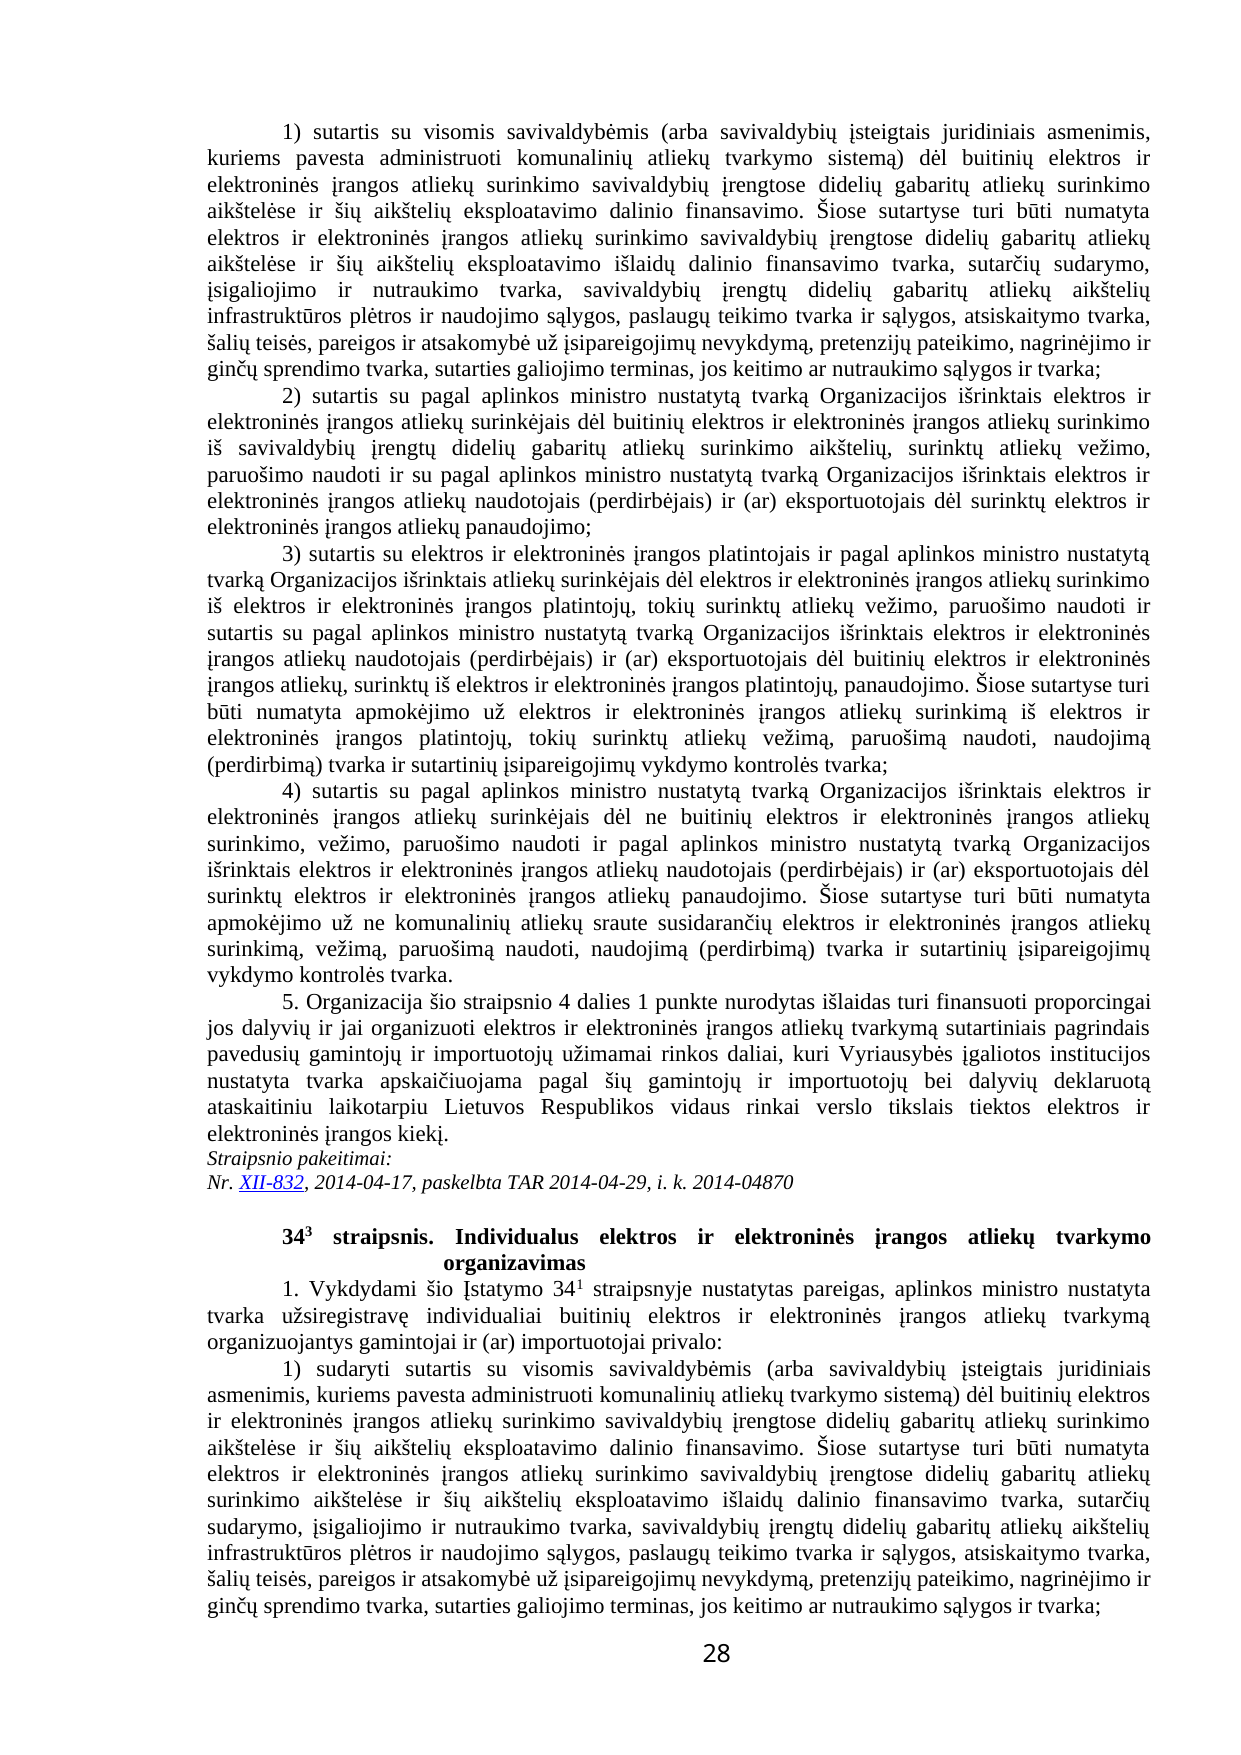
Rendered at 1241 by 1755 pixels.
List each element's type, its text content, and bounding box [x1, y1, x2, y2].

text 4) sutartis su pagal aplinkos ministro nustatytą tvarką Organizacijos išrinktais elektros ir elektroninės įrangos atliekų surinkėjais dėl ne buitinių elektros ir elektroninės įrangos atliekų surinkimo, vežimo, paruošimo naudoti ir pagal aplinkos ministro nustatytą tvarką Organizacijos išrinktais elektros ir elektroninės įrangos atliekų naudotojais (perdirbėjais) ir (ar) eksportuotojais dėl surinktų elektros ir elektroninės įrangos atliekų panaudojimo. Šiose sutartyse turi būti numatyta apmokėjimo už ne komunalinių atliekų sraute susidarančių elektros ir elektroninės įrangos atliekų surinkimą, vežimą, paruošimą naudoti, naudojimą (perdirbimą) tvarka ir sutartinių įsipareigojimų vykdymo kontrolės tvarka. [207, 777, 1152, 988]
text 1. Vykdydami šio Įstatymo 341 straipsnyje nustatytas pareigas, aplinkos ministro nustatyta tvarka užsiregistravę individualiai buitinių elektros ir elektroninės įrangos atliekų tvarkymą organizuojantys gamintojai ir (ar) importuotojai privalo: [207, 1276, 1152, 1354]
text 2) sutartis su pagal aplinkos ministro nustatytą tvarką Organizacijos išrinktais elektros ir elektroninės įrangos atliekų surinkėjais dėl buitinių elektros ir elektroninės įrangos atliekų surinkimo iš savivaldybių įrengtų didelių gabaritų atliekų surinkimo aikštelių, surinktų atliekų vežimo, paruošimo naudoti ir su pagal aplinkos ministro nustatytą tvarką Organizacijos išrinktais elektros ir elektroninės įrangos atliekų naudotojais (perdirbėjais) ir (ar) eksportuotojais dėl surinktų elektros ir elektroninės įrangos atliekų panaudojimo; [207, 382, 1152, 540]
text 1) sutartis su visomis savivaldybėmis (arba savivaldybių įsteigtais juridiniais asmenimis, kuriems pavesta administruoti komunalinių atliekų tvarkymo sistemą) dėl buitinių elektros ir elektroninės įrangos atliekų surinkimo savivaldybių įrengtose didelių gabaritų atliekų surinkimo aikštelėse ir šių aikštelių eksploatavimo dalinio finansavimo. Šiose sutartyse turi būti numatyta elektros ir elektroninės įrangos atliekų surinkimo savivaldybių įrengtose didelių gabaritų atliekų aikštelėse ir šių aikštelių eksploatavimo išlaidų dalinio finansavimo tvarka, sutarčių sudarymo, įsigaliojimo ir nutraukimo tvarka, savivaldybių įrengtų didelių gabaritų atliekų aikštelių infrastruktūros plėtros ir naudojimo sąlygos, paslaugų teikimo tvarka ir sąlygos, atsiskaitymo tvarka, šalių teisės, pareigos ir atsakomybė už įsipareigojimų nevykdymą, pretenzijų pateikimo, nagrinėjimo ir ginčų sprendimo tvarka, sutarties galiojimo terminas, jos keitimo ar nutraukimo sąlygos ir tvarka; [207, 118, 1152, 382]
text 5. Organizacija šio straipsnio 4 dalies 1 punkte nurodytas išlaidas turi finansuoti proporcingai jos dalyvių ir jai organizuoti elektros ir elektroninės įrangos atliekų tvarkymą sutartiniais pagrindais pavedusių gamintojų ir importuotojų užimamai rinkos daliai, kuri Vyriausybės įgaliotos institucijos nustatyta tvarka apskaičiuojama pagal šių gamintojų ir importuotojų bei dalyvių deklaruotą ataskaitiniu laikotarpiu Lietuvos Respublikos vidaus rinkai verslo tikslais tiektos elektros ir elektroninės įrangos kiekį. [207, 988, 1152, 1146]
text 1) sudaryti sutartis su visomis savivaldybėmis (arba savivaldybių įsteigtais juridiniais asmenimis, kuriems pavesta administruoti komunalinių atliekų tvarkymo sistemą) dėl buitinių elektros ir elektroninės įrangos atliekų surinkimo savivaldybių įrengtose didelių gabaritų atliekų surinkimo aikštelėse ir šių aikštelių eksploatavimo dalinio finansavimo. Šiose sutartyse turi būti numatyta elektros ir elektroninės įrangos atliekų surinkimo savivaldybių įrengtose didelių gabaritų atliekų surinkimo aikštelėse ir šių aikštelių eksploatavimo išlaidų dalinio finansavimo tvarka, sutarčių sudarymo, įsigaliojimo ir nutraukimo tvarka, savivaldybių įrengtų didelių gabaritų atliekų aikštelių infrastruktūros plėtros ir naudojimo sąlygos, paslaugų teikimo tvarka ir sąlygos, atsiskaitymo tvarka, šalių teisės, pareigos ir atsakomybė už įsipareigojimų nevykdymą, pretenzijų pateikimo, nagrinėjimo ir ginčų sprendimo tvarka, sutarties galiojimo terminas, jos keitimo ar nutraukimo sąlygos ir tvarka; [207, 1354, 1152, 1618]
text Straipsnio pakeitimai: [207, 1146, 1152, 1170]
text Nr. XII-832, 2014-04-17, paskelbta TAR 2014-04-29, i. k. 2014-04870 [207, 1170, 1152, 1194]
text 3) sutartis su elektros ir elektroninės įrangos platintojais ir pagal aplinkos ministro nustatytą tvarką Organizacijos išrinktais atliekų surinkėjais dėl elektros ir elektroninės įrangos atliekų surinkimo iš elektros ir elektroninės įrangos platintojų, tokių surinktų atliekų vežimo, paruošimo naudoti ir sutartis su pagal aplinkos ministro nustatytą tvarką Organizacijos išrinktais elektros ir elektroninės įrangos atliekų naudotojais (perdirbėjais) ir (ar) eksportuotojais dėl buitinių elektros ir elektroninės įrangos atliekų, surinktų iš elektros ir elektroninės įrangos platintojų, panaudojimo. Šiose sutartyse turi būti numatyta apmokėjimo už elektros ir elektroninės įrangos atliekų surinkimą iš elektros ir elektroninės įrangos platintojų, tokių surinktų atliekų vežimą, paruošimą naudoti, naudojimą (perdirbimą) tvarka ir sutartinių įsipareigojimų vykdymo kontrolės tvarka; [207, 540, 1152, 777]
text 343 straipsnis. Individualus elektros ir elektroninės įrangos atliekų tvarkymo organizavimas [282, 1223, 1152, 1276]
